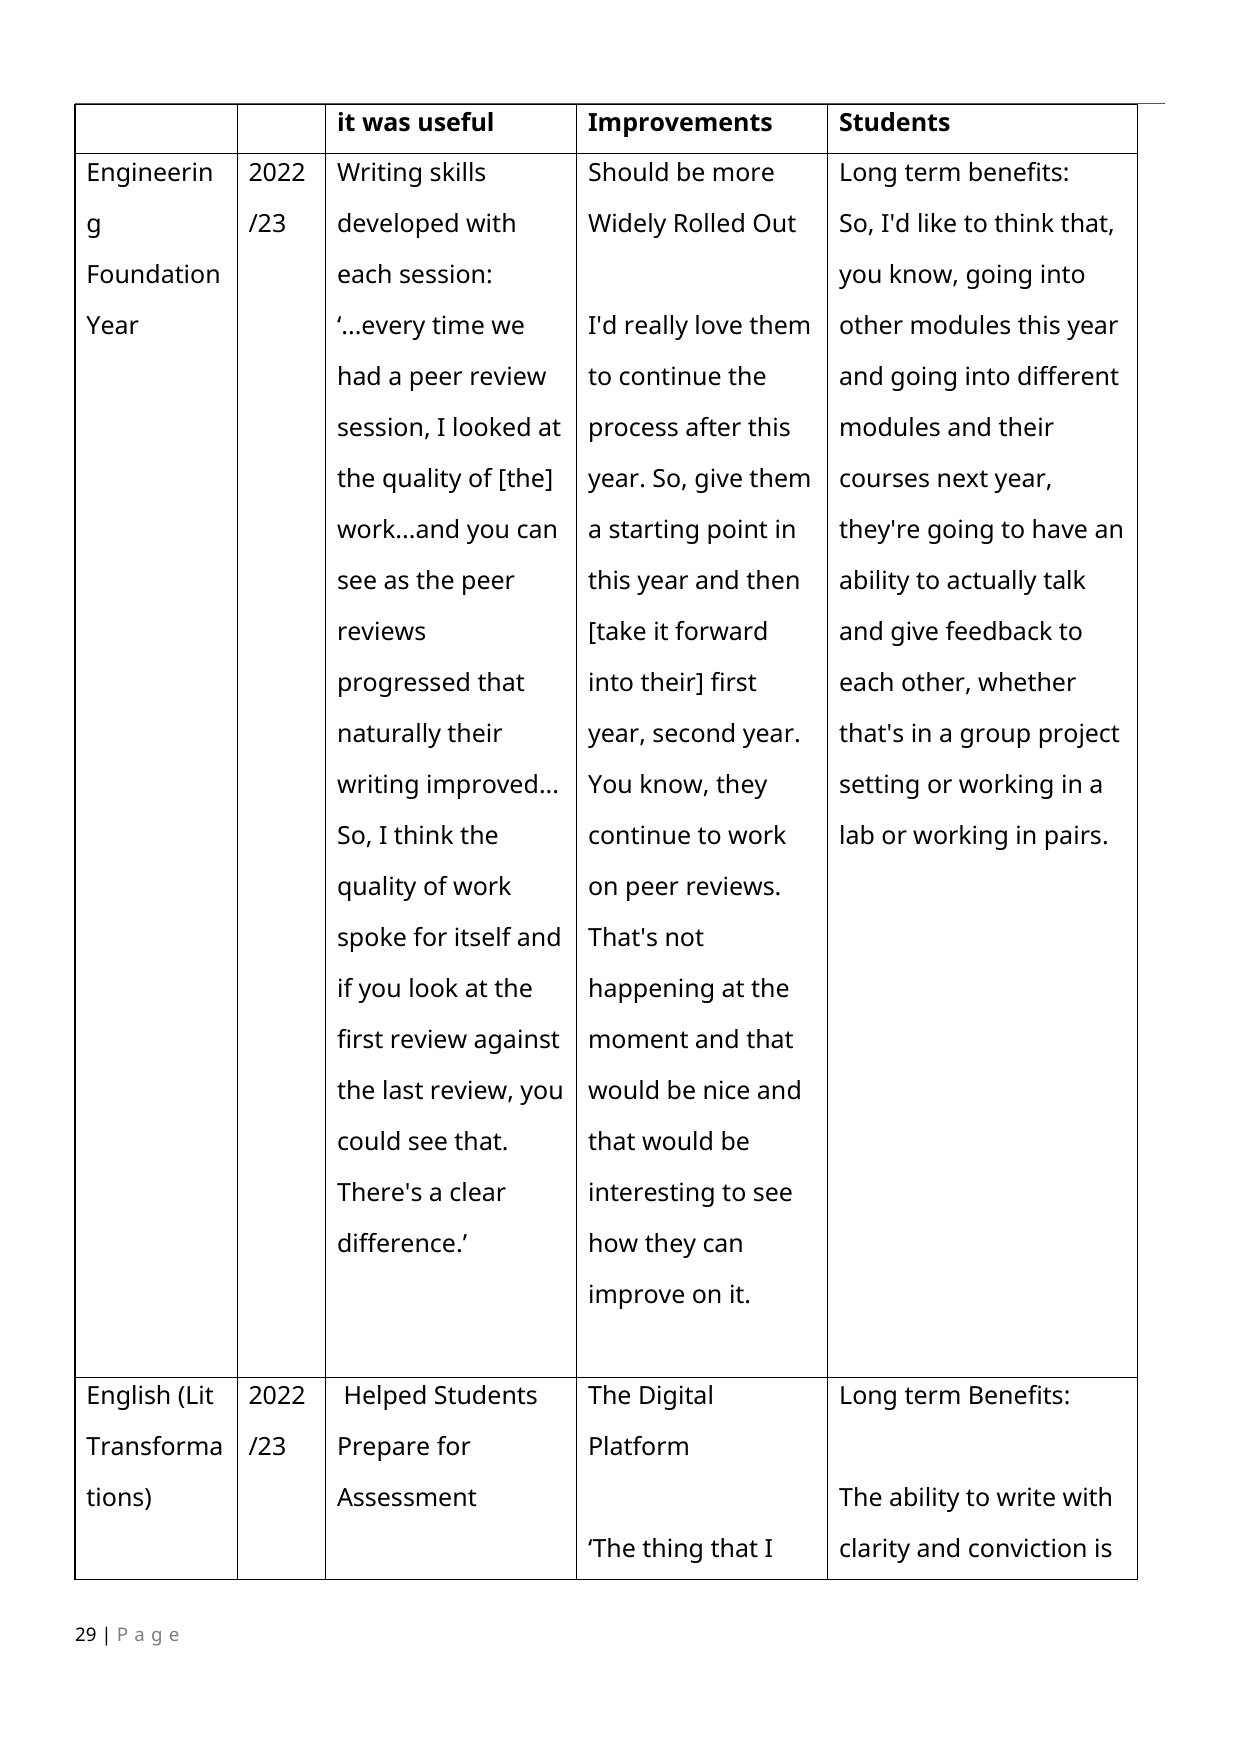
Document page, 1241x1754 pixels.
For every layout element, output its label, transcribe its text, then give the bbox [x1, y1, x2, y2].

table_cell Long term Benefits: The ability to write with clarity and conviction is [828, 1378, 1137, 1579]
table_header Students [828, 105, 1137, 153]
table_header Improvements [577, 105, 827, 153]
table_cell Engineering Foundation Year [76, 154, 237, 1377]
table_header [238, 105, 325, 153]
table_cell The Digital Platform ‘The thing that I [577, 1378, 827, 1579]
table_cell 2022/23 [238, 1378, 325, 1579]
table_cell English (Lit Transformations) [76, 1378, 237, 1579]
table_cell Should be more Widely Rolled Out I'd really love them to continue the process after this year. So, give them a starting point in this year and then [take it forward into their] first year, second year. You know, they continue to work on peer reviews. That's not happening at the moment and that would be nice and that would be interesting to see how they can improve on it. [577, 154, 827, 1377]
table_header it was useful [326, 105, 576, 153]
table_cell 2022/23 [238, 154, 325, 1377]
table_header [76, 105, 237, 153]
table_cell Writing skills developed with each session: ‘...every time we had a peer review session, I looked at the quality of [the] work...and you can see as the peer reviews progressed that naturally their writing improved... So, I think the quality of work spoke for itself and if you look at the first review against the last review, you could see that. There's a clear difference.’ [326, 154, 576, 1377]
table_cell Helped Students Prepare for Assessment [326, 1378, 576, 1579]
table_cell Long term benefits: So, I'd like to think that, you know, going into other modules this year and going into different modules and their courses next year, they're going to have an ability to actually talk and give feedback to each other, whether that's in a group project setting or working in a lab or working in pairs. [828, 154, 1137, 1377]
